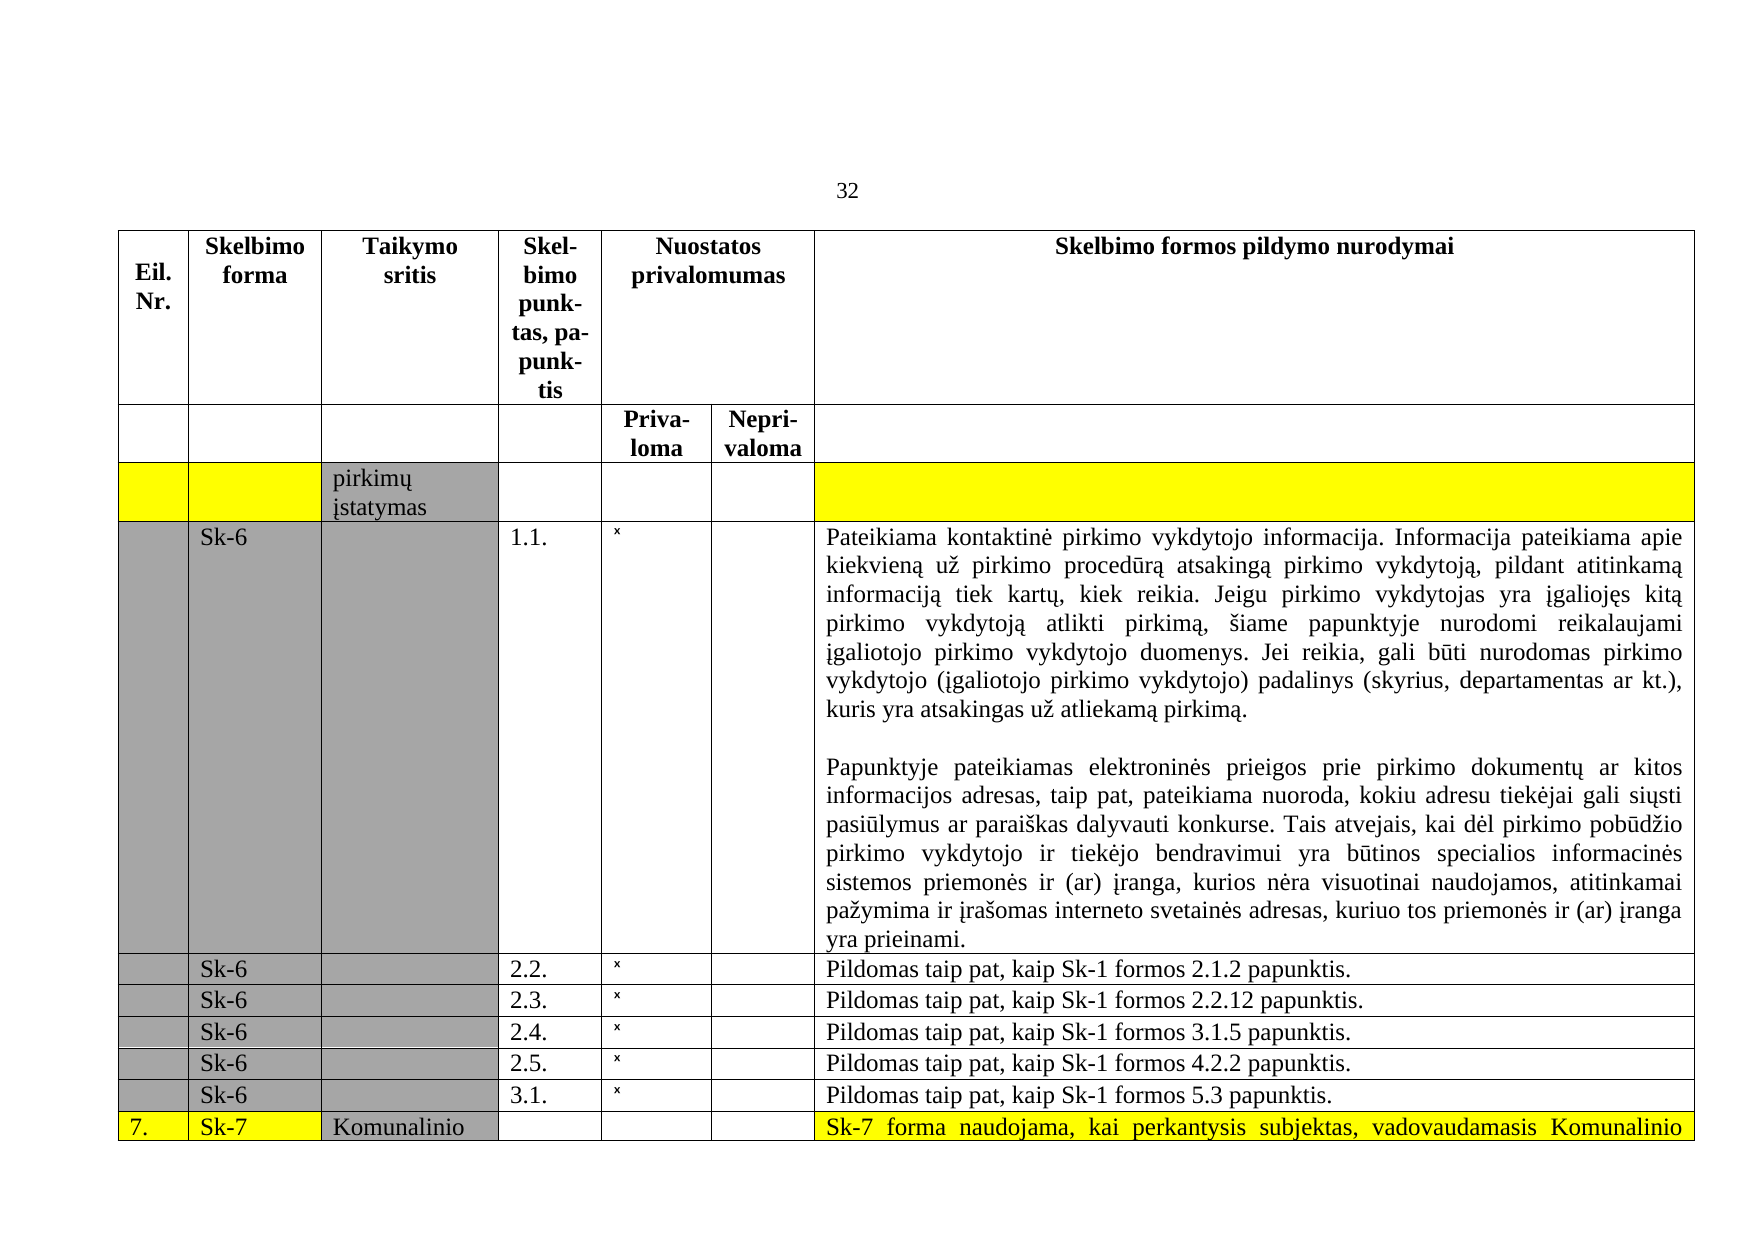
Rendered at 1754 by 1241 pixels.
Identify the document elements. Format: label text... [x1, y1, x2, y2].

table_cell Sk-6 [189, 954, 321, 984]
table_cell ˣ [602, 1017, 711, 1047]
table_cell Nepri- valoma [712, 405, 814, 462]
table_cell [119, 1080, 188, 1111]
table_cell [119, 463, 188, 521]
table_cell [119, 522, 188, 953]
table_cell [189, 463, 321, 521]
table_cell 7. [119, 1112, 188, 1140]
table_cell Pildomas taip pat, kaip Sk-1 formos 5.3 papunktis. [815, 1080, 1694, 1111]
table_cell [119, 1017, 188, 1047]
table_cell [712, 522, 814, 953]
table_cell [712, 463, 814, 521]
table_cell [189, 405, 321, 462]
table_cell 2.4. [499, 1017, 601, 1047]
table_cell ˣ [602, 1080, 711, 1111]
table_cell [712, 954, 814, 984]
table_cell 2.3. [499, 985, 601, 1016]
table_cell Komunalinio [322, 1112, 498, 1140]
table_cell pirkimų įstatymas [322, 463, 498, 521]
table_cell Priva- loma [602, 405, 711, 462]
table_cell [712, 1080, 814, 1111]
table_cell 2.5. [499, 1049, 601, 1079]
table_header Taikymo sritis [322, 231, 498, 403]
table_cell [712, 985, 814, 1016]
table_cell ˣ [602, 954, 711, 984]
table_cell Pildomas taip pat, kaip Sk-1 formos 2.2.12 papunktis. [815, 985, 1694, 1016]
table_cell [322, 522, 498, 953]
table_cell [815, 463, 1694, 521]
table_cell [322, 985, 498, 1016]
table_cell Sk-6 [189, 1049, 321, 1079]
table_cell ˣ [602, 1049, 711, 1079]
table_cell ˣ [602, 522, 711, 953]
table_header Nuostatos privalomumas [602, 231, 814, 403]
table_cell [499, 1112, 601, 1140]
table_cell Pateikiama kontaktinė pirkimo vykdytojo informacija. Informacija pateikiama apie kiekvieną už pirkimo procedūrą atsakingą pirkimo vykdytoją, pildant atitinkamą informaciją tiek kartų, kiek reikia. Jeigu pirkimo vykdytojas yra įgaliojęs kitą pirkimo vykdytoją atlikti pirkimą, šiame papunktyje nurodomi reikalaujami įgaliotojo pirkimo vykdytojo duomenys. Jei reikia, gali būti nurodomas pirkimo vykdytojo (įgaliotojo pirkimo vykdytojo) padalinys (skyrius, departamentas ar kt.), kuris yra atsakingas už atliekamą pirkimą. Papunktyje pateikiamas elektroninės prieigos prie pirkimo dokumentų ar kitos informacijos adresas, taip pat, pateikiama nuoroda, kokiu adresu tiekėjai gali siųsti pasiūlymus ar paraiškas dalyvauti konkurse. Tais atvejais, kai dėl pirkimo pobūdžio pirkimo vykdytojo ir tiekėjo bendravimui yra būtinos specialios informacinės sistemos priemonės ir (ar) įranga, kurios nėra visuotinai naudojamos, atitinkamai pažymima ir įrašomas interneto svetainės adresas, kuriuo tos priemonės ir (ar) įranga yra prieinami. [815, 522, 1694, 953]
table_cell Sk-7 [189, 1112, 321, 1140]
table_cell [712, 1049, 814, 1079]
table_cell [602, 463, 711, 521]
table_cell Sk-6 [189, 1080, 321, 1111]
table_cell [602, 1112, 711, 1140]
table_cell [119, 405, 188, 462]
table_cell Pildomas taip pat, kaip Sk-1 formos 4.2.2 papunktis. [815, 1049, 1694, 1079]
table_cell [322, 1017, 498, 1047]
table_cell [119, 1049, 188, 1079]
table_cell 1.1. [499, 522, 601, 953]
table_header Skelbimo formos pildymo nurodymai [815, 231, 1694, 403]
table_header Eil. Nr. [119, 231, 188, 403]
table_cell [712, 1112, 814, 1140]
table_cell Sk-6 [189, 1017, 321, 1047]
table_cell Sk-7 forma naudojama, kai perkantysis subjektas, vadovaudamasis Komunalinio [815, 1112, 1694, 1140]
table_cell 3.1. [499, 1080, 601, 1111]
table_cell [499, 463, 601, 521]
table_cell [119, 954, 188, 984]
table_cell Sk-6 [189, 522, 321, 953]
table_header Skelbimo forma [189, 231, 321, 403]
table_cell [322, 954, 498, 984]
table_cell [322, 1080, 498, 1111]
table_cell Pildomas taip pat, kaip Sk-1 formos 3.1.5 papunktis. [815, 1017, 1694, 1047]
table_cell [815, 405, 1694, 462]
table_cell Pildomas taip pat, kaip Sk-1 formos 2.1.2 papunktis. [815, 954, 1694, 984]
table_cell 2.2. [499, 954, 601, 984]
table_cell [499, 405, 601, 462]
table_cell [322, 405, 498, 462]
table_cell [322, 1049, 498, 1079]
table_cell [119, 985, 188, 1016]
table_cell ˣ [602, 985, 711, 1016]
table_header Skel-bimo punk-tas, pa-punk-tis [499, 231, 601, 403]
table_cell Sk-6 [189, 985, 321, 1016]
table_cell [712, 1017, 814, 1047]
